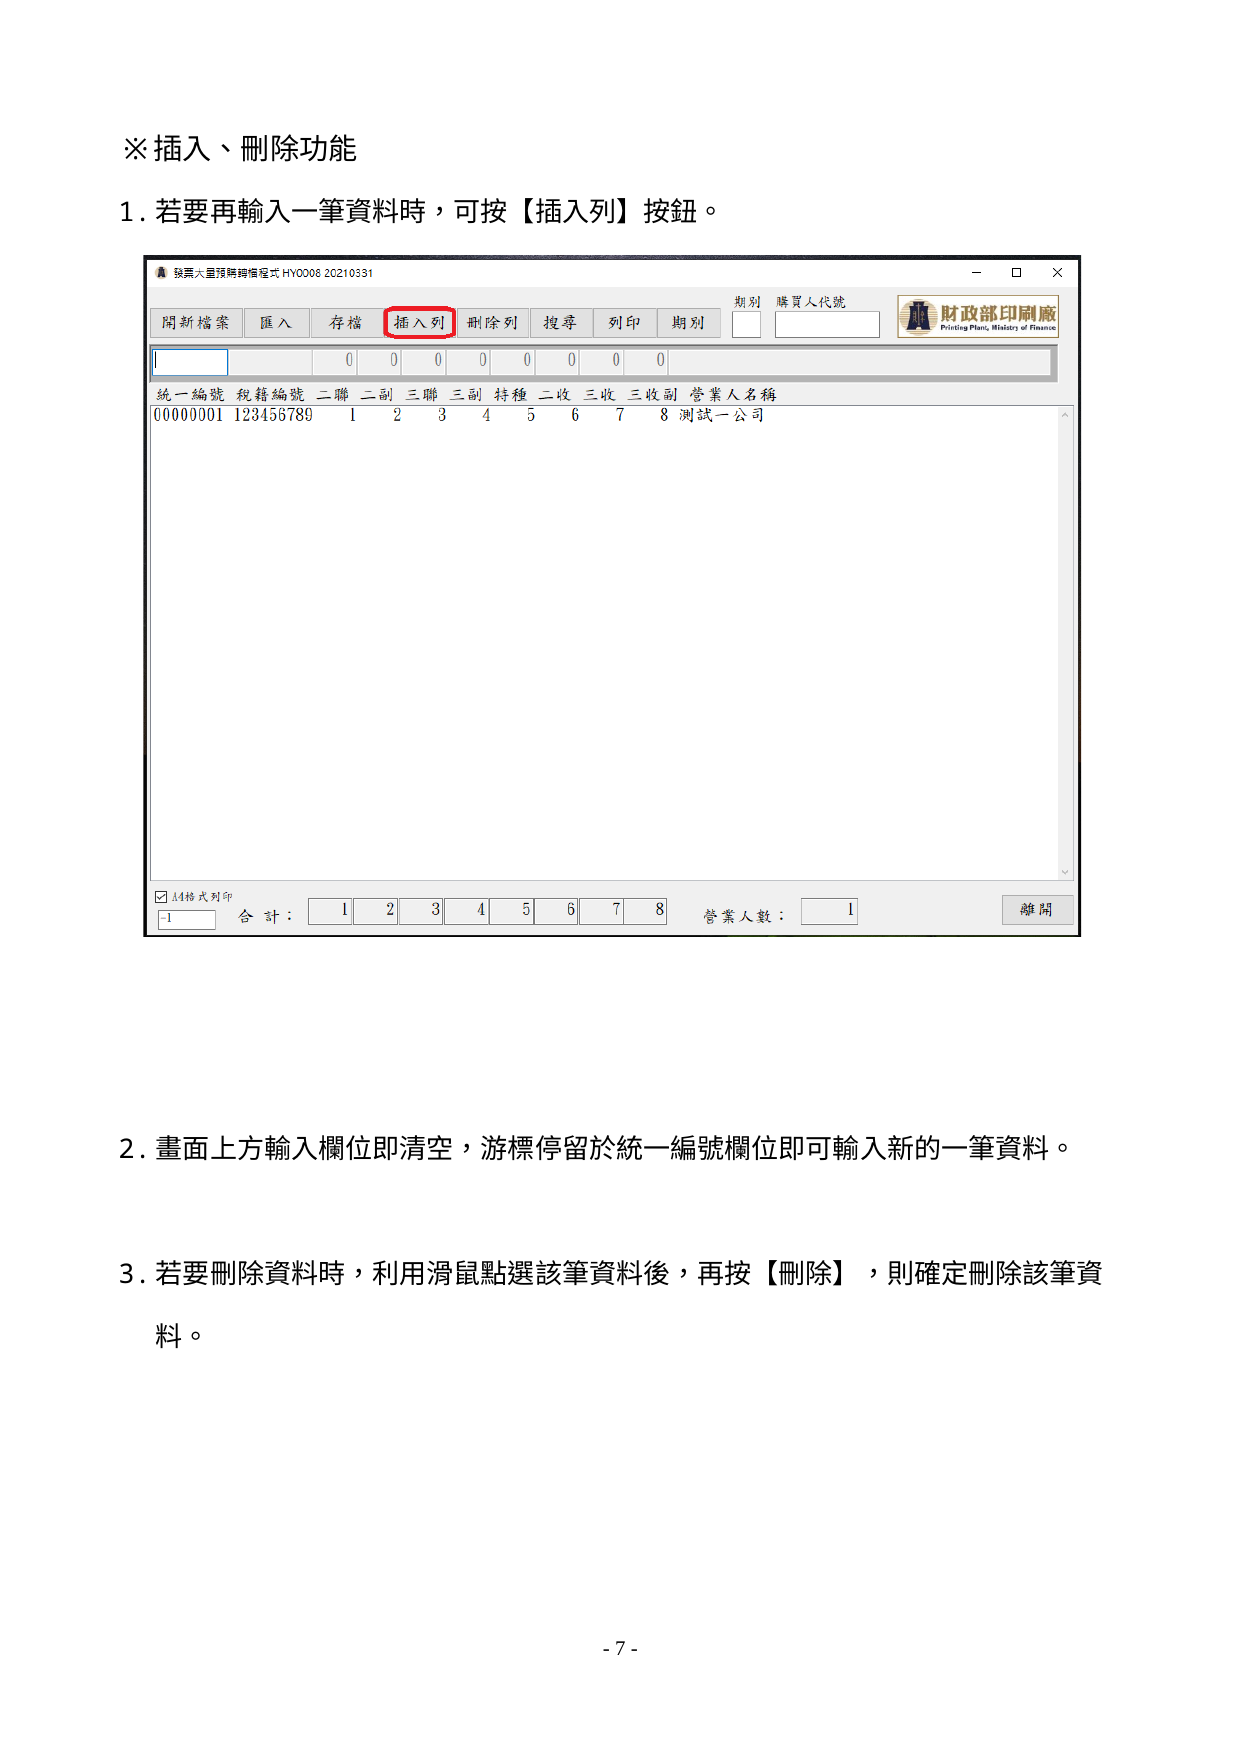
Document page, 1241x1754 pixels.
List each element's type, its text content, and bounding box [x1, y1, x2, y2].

list 若要再輸入一筆資料時，可按【插入列】按鈕。 [118, 168, 1122, 230]
list 畫面上方輸入欄位即清空，游標停留於統一編號欄位即可輸入新的一筆資料。 [118, 1105, 1122, 1168]
text ※插入、刪除功能 [118, 105, 1122, 168]
list 若要刪除資料時，利用滑鼠點選該筆資料後，再按【刪除】，則確定刪除該筆資料。 [118, 1230, 1122, 1355]
